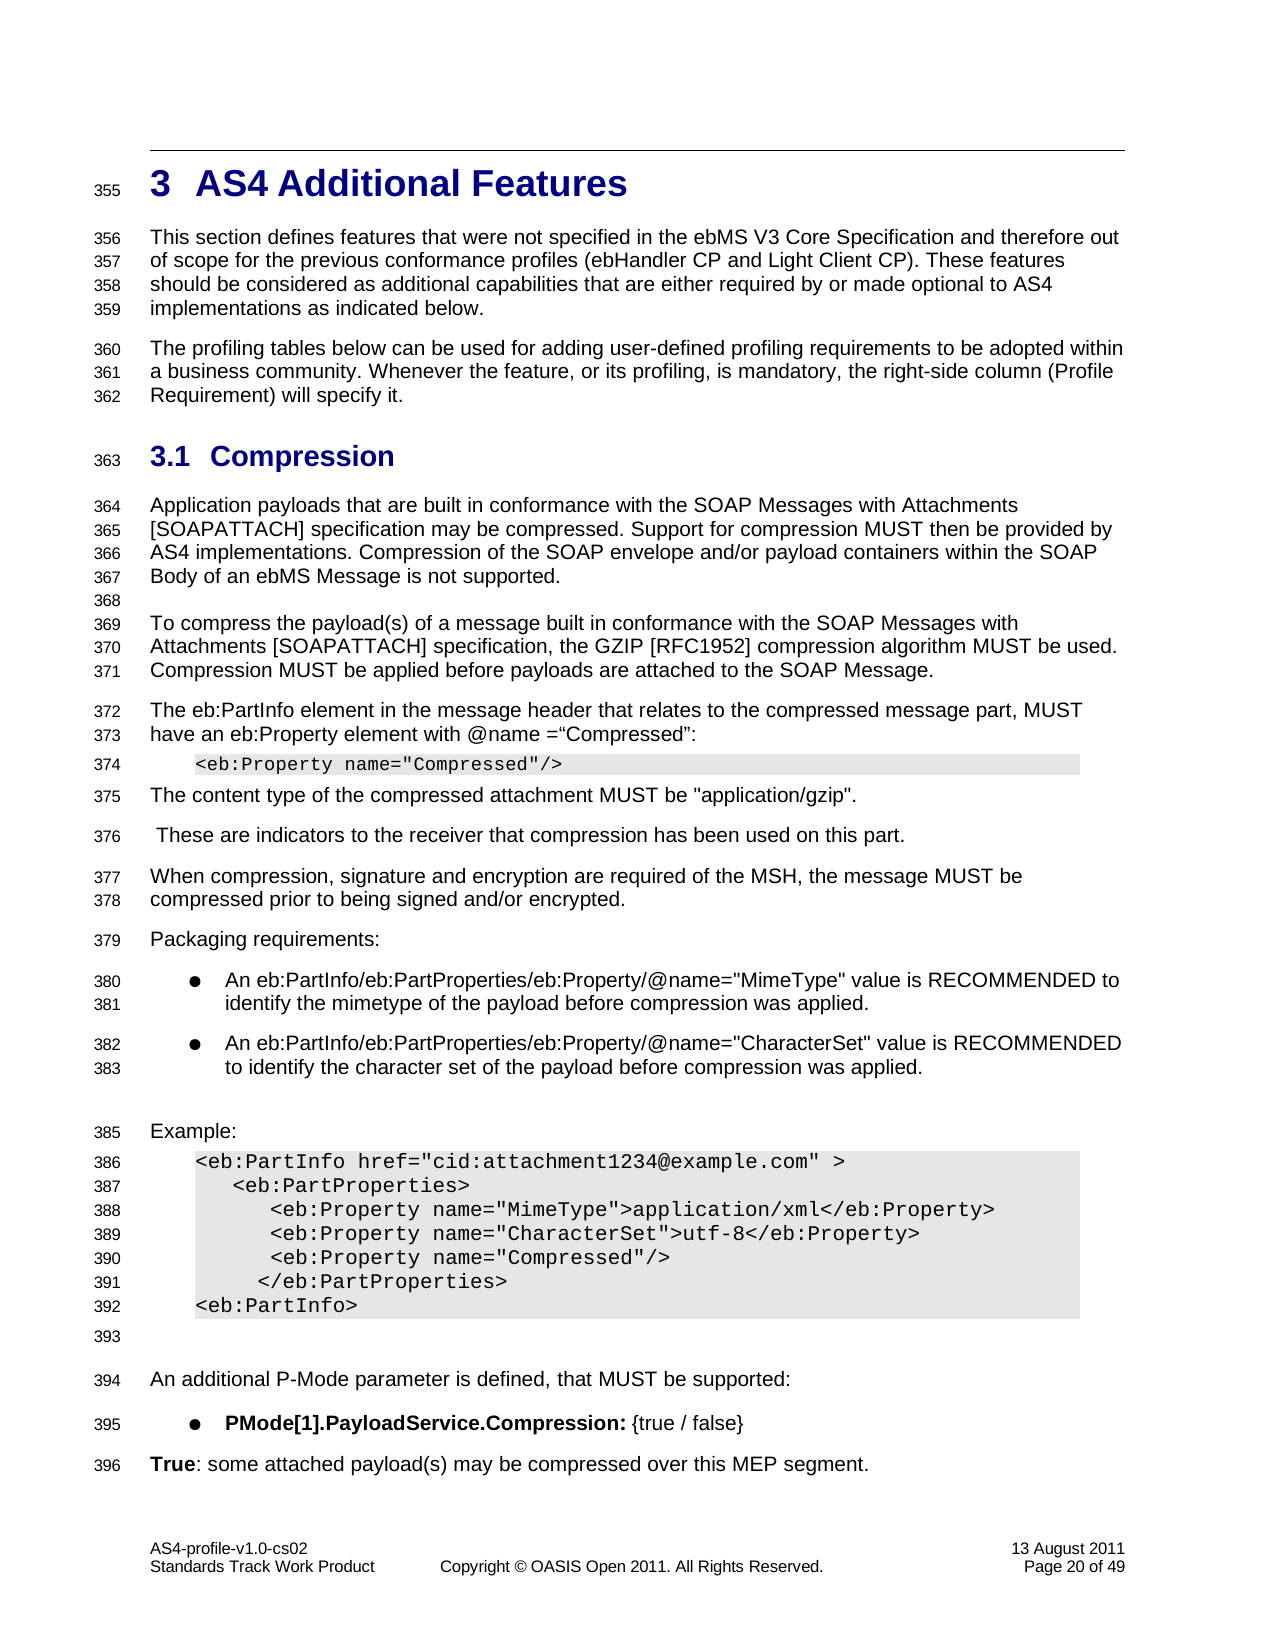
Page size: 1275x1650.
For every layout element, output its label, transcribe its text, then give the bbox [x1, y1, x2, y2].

text This section defines features that were not specified in the ebMS V3 Core Specification and therefore out of scope for the previous conformance profiles (ebHandler CP and Light Client CP). These features should be considered as additional capabilities that are either required by or made optional to AS4 implementations as indicated below. [150, 225, 1125, 319]
list An eb:PartInfo/eb:PartProperties/eb:Property/@name="MimeType" value is RECOMMENDED to identify the mimetype of the payload before compression was applied. [187, 968, 1125, 1015]
text Example: [150, 1119, 1125, 1143]
text An additional P-Mode parameter is defined, that MUST be supported: [150, 1367, 1125, 1391]
list An eb:PartInfo/eb:PartProperties/eb:Property/@name="CharacterSet" value is RECOMMENDED to identify the character set of the payload before compression was applied. [187, 1032, 1125, 1102]
text <eb:Property name="Compressed"/> </eb:PartProperties> [195, 1247, 1080, 1295]
text Packaging requirements: [150, 928, 1125, 951]
subtitle Compression [150, 440, 1125, 473]
text The eb:PartInfo element in the message header that relates to the compressed message part, MUST have an eb:Property element with @name =“Compressed”: [150, 698, 1125, 746]
text These are indicators to the receiver that compression has been used on this part. [150, 824, 1125, 847]
text The content type of the compressed attachment MUST be "application/gzip". [150, 784, 1125, 807]
subtitle AS4 Additional Features [150, 151, 1125, 204]
text When compression, signature and encryption are required of the MSH, the message MUST be compressed prior to being signed and/or encrypted. [150, 864, 1125, 911]
text <eb:PartInfo> [195, 1295, 1080, 1319]
text <eb:PartInfo href="cid:attachment1234@example.com" > <eb:PartProperties> <eb:Property name="MimeType">application/xml</eb:Property> <eb:Property name="CharacterSet">utf-8</eb:Property> [195, 1151, 1080, 1247]
text <eb:Property name="Compressed"/> [195, 754, 1080, 775]
list PMode[1].PayloadService.Compression: {true / false} [187, 1407, 1125, 1436]
text True: some attached payload(s) may be compressed over this MEP segment. [150, 1453, 1125, 1476]
text Application payloads that are built in conformance with the SOAP Messages with Attachments [SOAPATTACH] specification may be compressed. Support for compression MUST then be provided by AS4 implementations. Compression of the SOAP envelope and/or payload containers within the SOAP Body of an ebMS Message is not supported. To compress the payload(s) of a message built in conformance with the SOAP Messages with Attachments [SOAPATTACH] specification, the GZIP [RFC1952] compression algorithm MUST be used. Compression MUST be applied before payloads are attached to the SOAP Message. [150, 493, 1125, 682]
text The profiling tables below can be used for adding user-defined profiling requirements to be adopted within a business community. Whenever the feature, or its profiling, is mandatory, the right-side column (Profile Requirement) will specify it. [150, 336, 1125, 407]
